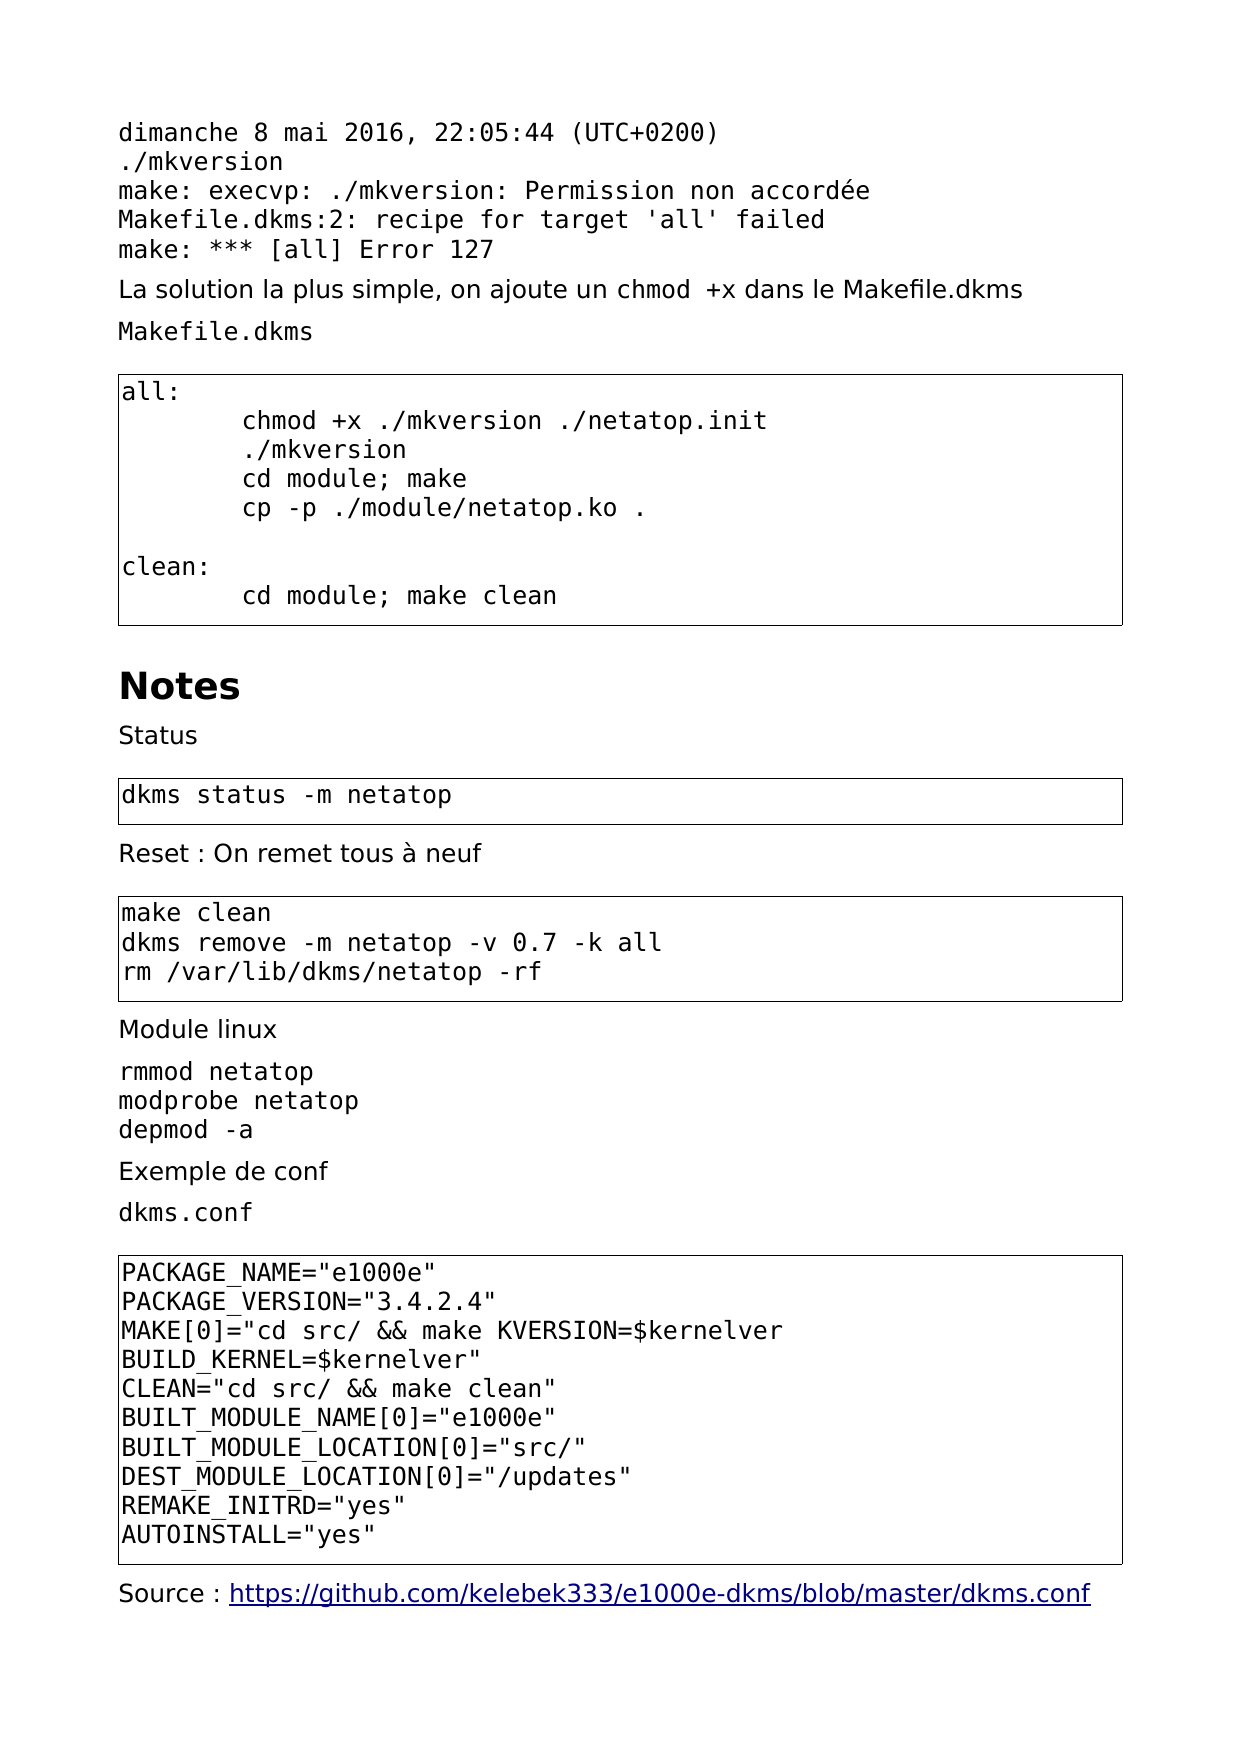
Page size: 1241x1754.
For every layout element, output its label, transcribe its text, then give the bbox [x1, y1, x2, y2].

table_header PACKAGE_NAME="e1000e" PACKAGE_VERSION="3.4.2.4" MAKE[0]="cd src/ && make KVERSION=$kernelver BUILD_KERNEL=$kernelver" CLEAN="cd src/ && make clean" BUILT_MODULE_NAME[0]="e1000e" BUILT_MODULE_LOCATION[0]="src/" DEST_MODULE_LOCATION[0]="/updates" REMAKE_INITRD="yes" AUTOINSTALL="yes" [119, 1256, 1122, 1564]
text dimanche 8 mai 2016, 22:05:44 (UTC+0200) ./mkversion make: execvp: ./mkversion: Permission non accordée Makefile.dkms:2: recipe for target 'all' failed make: *** [all] Error 127 [118, 118, 1122, 264]
table_header all: chmod +x ./mkversion ./netatop.init ./mkversion cd module; make cp -p ./module/netatop.ko . clean: cd module; make clean [119, 375, 1122, 625]
text Source : https://github.com/kelebek333/e1000e-dkms/blob/master/dkms.conf [118, 1579, 1122, 1608]
text dkms.conf [118, 1198, 1122, 1227]
text rmmod netatop modprobe netatop depmod -a [118, 1057, 1122, 1145]
text Reset : On remet tous à neuf [118, 839, 1122, 868]
text Status [118, 721, 1122, 750]
text Makefile.dkms [118, 317, 1122, 347]
text Module linux [118, 1016, 1122, 1045]
text Exemple de conf [118, 1157, 1122, 1186]
table_header make clean dkms remove -m netatop -v 0.7 -k all rm /var/lib/dkms/netatop -rf [119, 897, 1122, 1001]
text La solution la plus simple, on ajoute un chmod +x dans le Makefile.dkms [118, 276, 1122, 305]
subtitle Notes [118, 665, 1122, 708]
table_header dkms status -m netatop [119, 779, 1122, 824]
